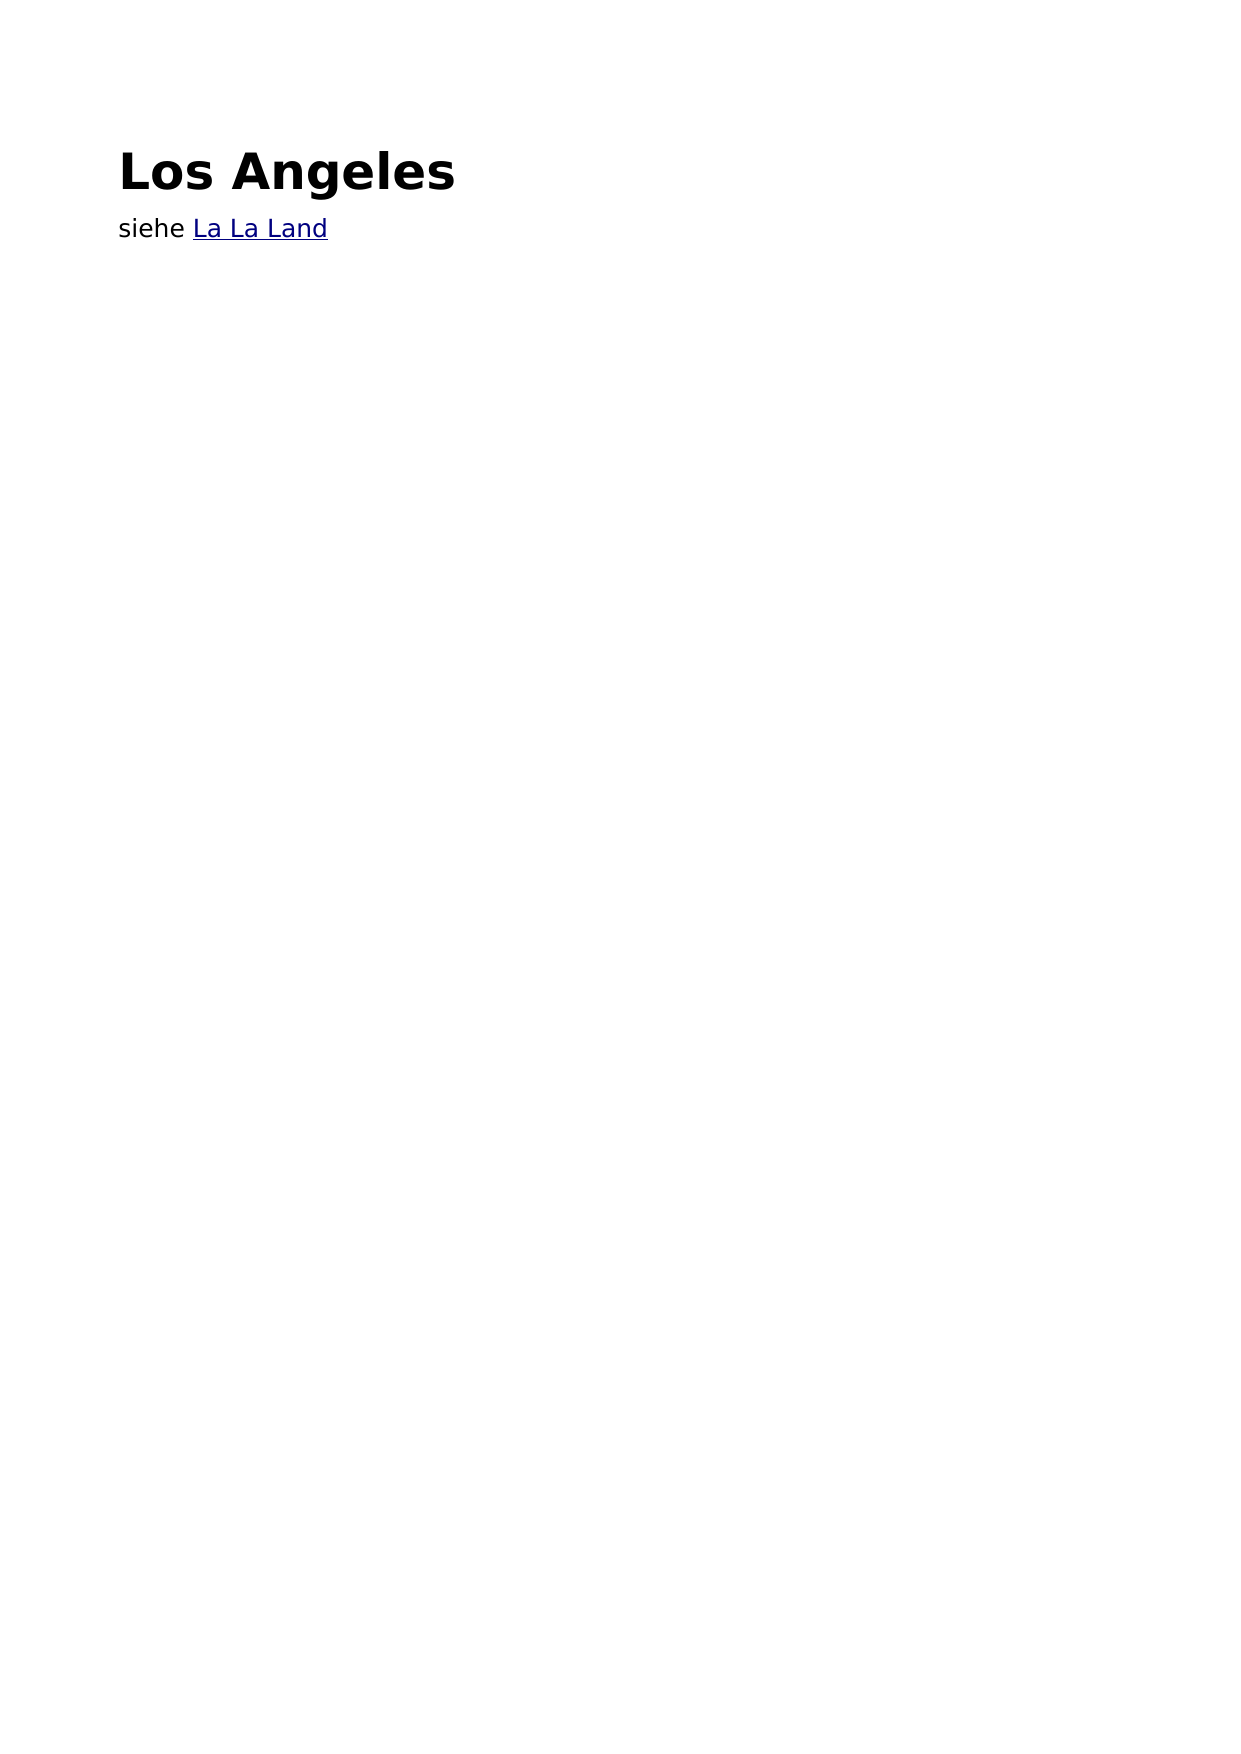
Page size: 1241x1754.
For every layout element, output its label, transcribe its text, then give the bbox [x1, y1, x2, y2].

subtitle Los Angeles [118, 143, 1122, 201]
text siehe La La Land [118, 214, 1122, 243]
